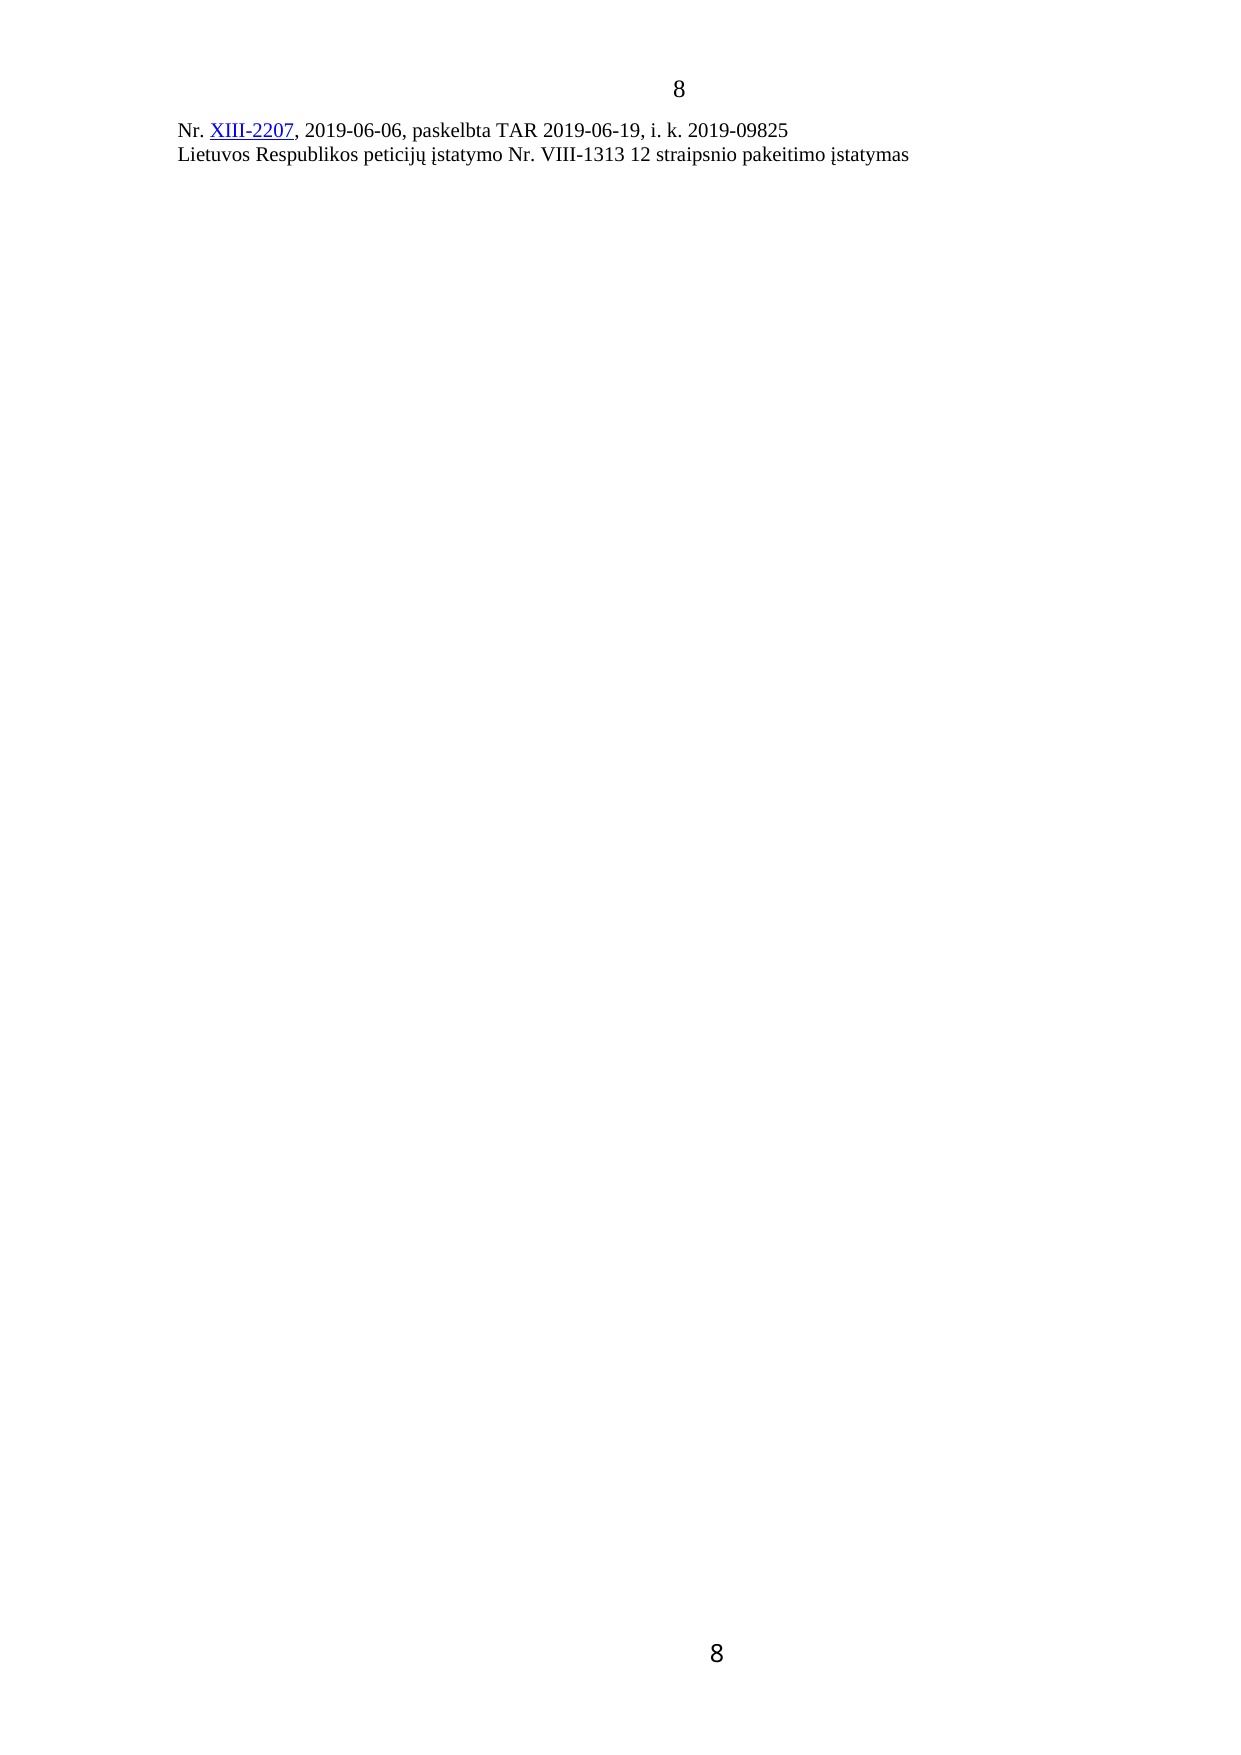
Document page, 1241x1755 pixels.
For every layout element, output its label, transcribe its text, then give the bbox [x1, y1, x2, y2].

text Nr. XIII-2207, 2019-06-06, paskelbta TAR 2019-06-19, i. k. 2019-09825 [177, 118, 1181, 142]
text Lietuvos Respublikos peticijų įstatymo Nr. VIII-1313 12 straipsnio pakeitimo įstatymas [177, 142, 1181, 166]
